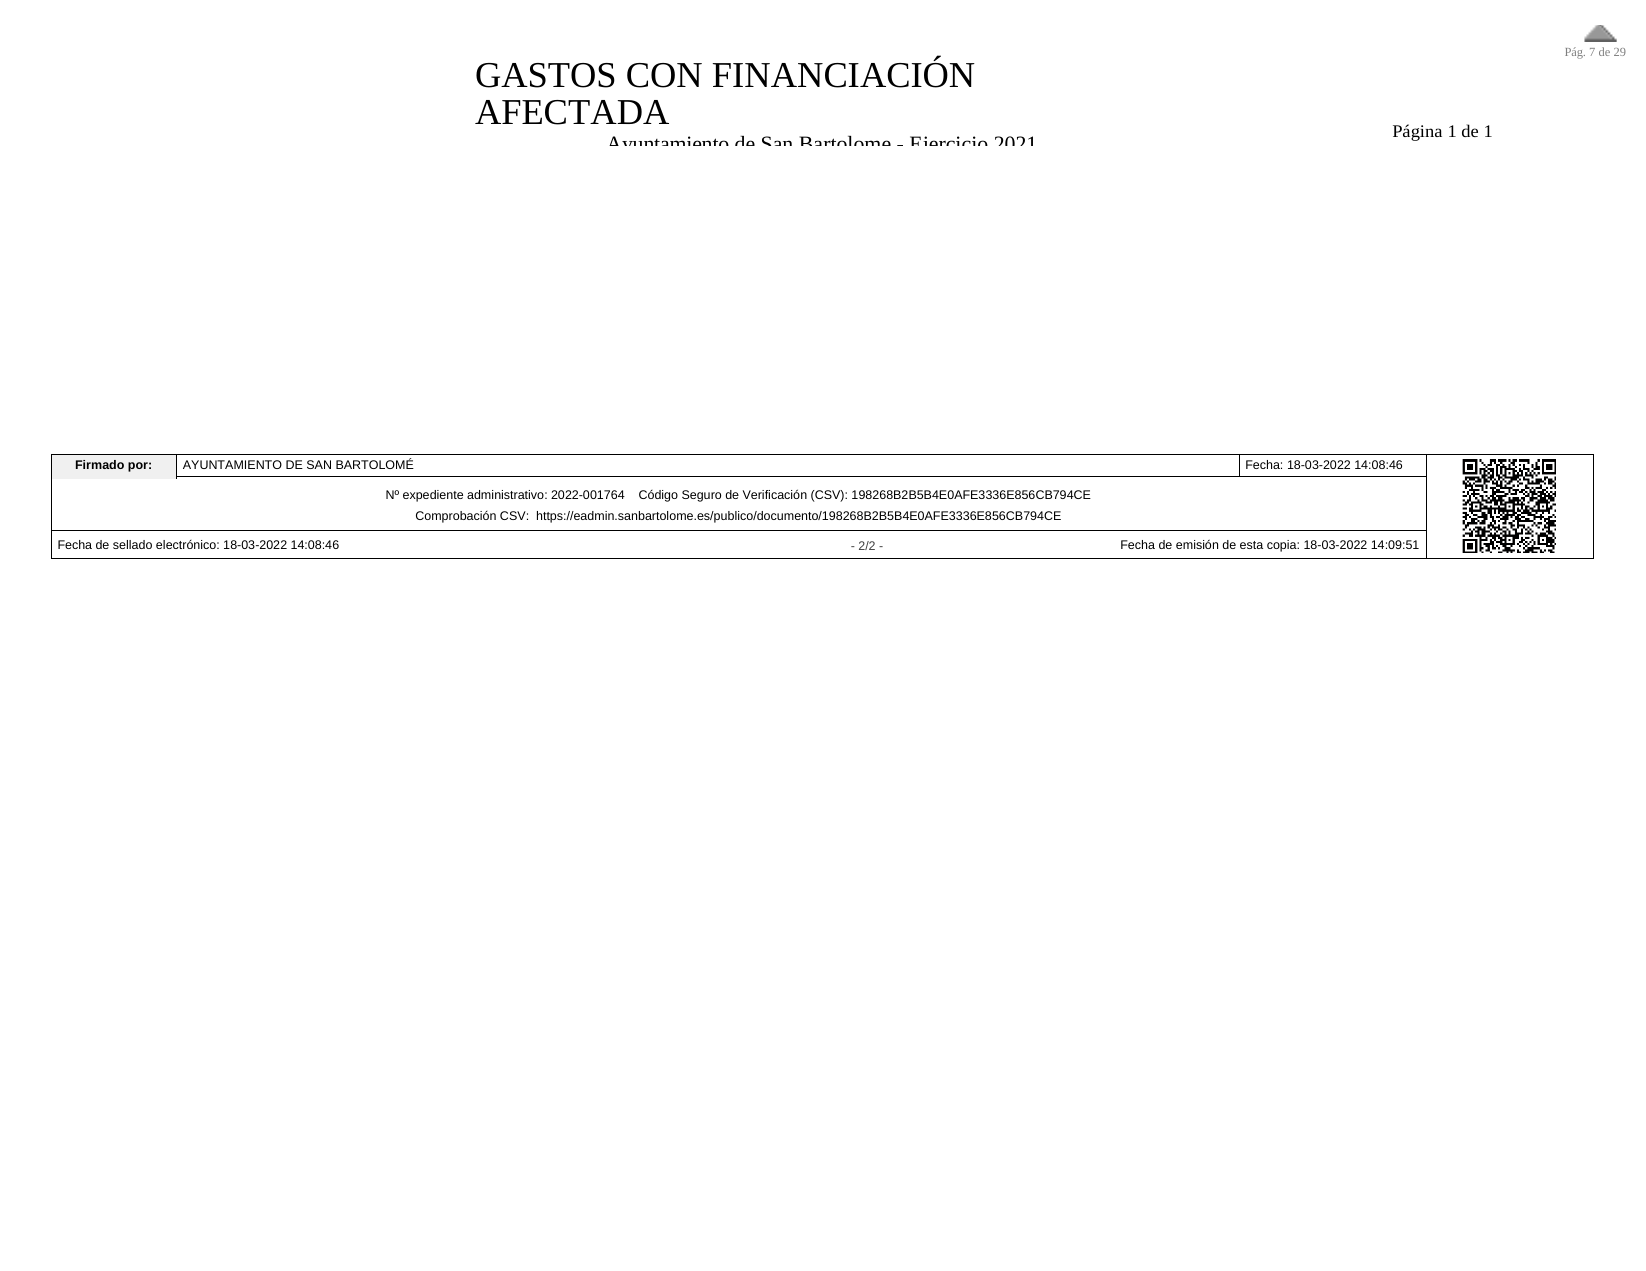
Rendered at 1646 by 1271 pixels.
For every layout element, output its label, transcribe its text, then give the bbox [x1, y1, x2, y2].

picture [1462, 459, 1556, 553]
table_header Firmado por: [52, 455, 176, 476]
table_header [1427, 455, 1593, 558]
table_header AYUNTAMIENTO DE SAN BARTOLOMÉ [177, 455, 1239, 476]
table_cell Fecha de sellado electrónico: 18-03-2022 14:08:46 - 2/2 - Fecha de emisión de esta copia: 18-03-2022 14:09:51 [52, 531, 1426, 558]
table_header Fecha: 18-03-2022 14:08:46 [1240, 455, 1426, 476]
picture [1583, 25, 1617, 42]
table_cell Nº expediente administrativo: 2022-001764 Código Seguro de Verificación (CSV): 198268B2B5B4E0AFE3336E856CB794CE Comprobación CSV: https://eadmin.sanbartolome.es/publico/documento/198268B2B5B4E0AFE3336E856CB794CE [52, 477, 1426, 530]
